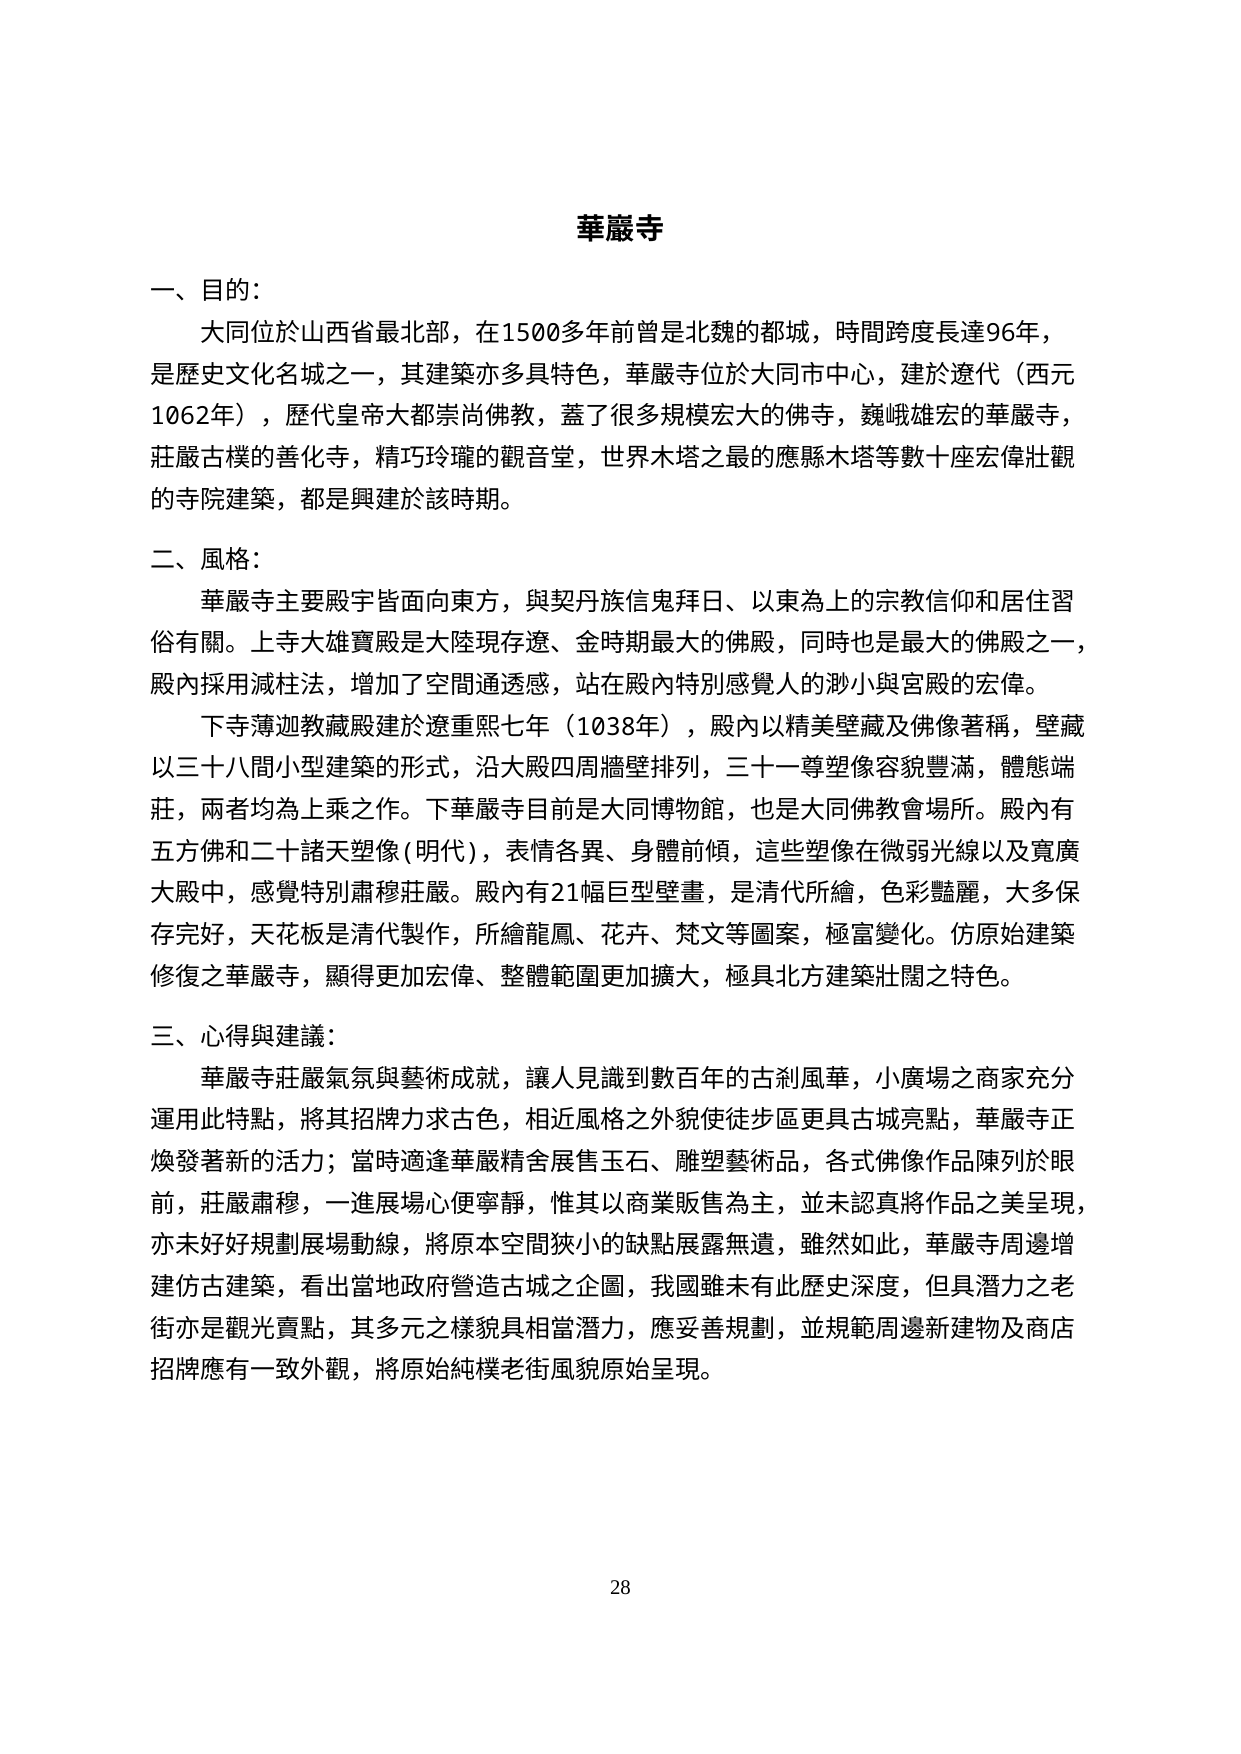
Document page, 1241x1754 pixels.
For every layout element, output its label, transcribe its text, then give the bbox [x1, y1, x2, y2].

text 華嚴寺主要殿宇皆面向東方，與契丹族信鬼拜日、以東為上的宗教信仰和居住習俗有關。上寺大雄寶殿是大陸現存遼、金時期最大的佛殿，同時也是最大的佛殿之一，殿內採用減柱法，增加了空間通透感，站在殿內特別感覺人的渺小與宮殿的宏偉。 [150, 577, 1090, 702]
text 一、目的： [150, 266, 1090, 308]
text 下寺薄迦教藏殿建於遼重熙七年（1038年），殿內以精美壁藏及佛像著稱，壁藏以三十八間小型建築的形式，沿大殿四周牆壁排列，三十一尊塑像容貌豐滿，體態端莊，兩者均為上乘之作。下華嚴寺目前是大同博物館，也是大同佛教會場所。殿內有五方佛和二十諸天塑像(明代)，表情各異、身體前傾，這些塑像在微弱光線以及寬廣大殿中，感覺特別肅穆莊嚴。殿內有21幅巨型壁畫，是清代所繪，色彩豔麗，大多保存完好，天花板是清代製作，所繪龍鳳、花卉、梵文等圖案，極富變化。仿原始建築修復之華嚴寺，顯得更加宏偉、整體範圍更加擴大，極具北方建築壯闊之特色。 [150, 702, 1090, 993]
text 二、風格： [150, 535, 1090, 577]
text 華巖寺 [150, 206, 1090, 248]
text 大同位於山西省最北部，在1500多年前曾是北魏的都城，時間跨度長達96年，是歷史文化名城之一，其建築亦多具特色，華嚴寺位於大同市中心，建於遼代（西元1062年），歷代皇帝大都崇尚佛教，蓋了很多規模宏大的佛寺，巍峨雄宏的華嚴寺，莊嚴古樸的善化寺，精巧玲瓏的觀音堂，世界木塔之最的應縣木塔等數十座宏偉壯觀的寺院建築，都是興建於該時期。 [150, 308, 1090, 516]
text 華嚴寺莊嚴氣氛與藝術成就，讓人見識到數百年的古剎風華，小廣場之商家充分運用此特點，將其招牌力求古色，相近風格之外貌使徒步區更具古城亮點，華嚴寺正煥發著新的活力；當時適逢華嚴精舍展售玉石、雕塑藝術品，各式佛像作品陳列於眼前，莊嚴肅穆，一進展場心便寧靜，惟其以商業販售為主，並未認真將作品之美呈現，亦未好好規劃展場動線，將原本空間狹小的缺點展露無遺，雖然如此，華嚴寺周邊增建仿古建築，看出當地政府營造古城之企圖，我國雖未有此歷史深度，但具潛力之老街亦是觀光賣點，其多元之樣貌具相當潛力，應妥善規劃，並規範周邊新建物及商店招牌應有一致外觀，將原始純樸老街風貌原始呈現。 [150, 1054, 1090, 1387]
text 三、心得與建議： [150, 1012, 1090, 1054]
